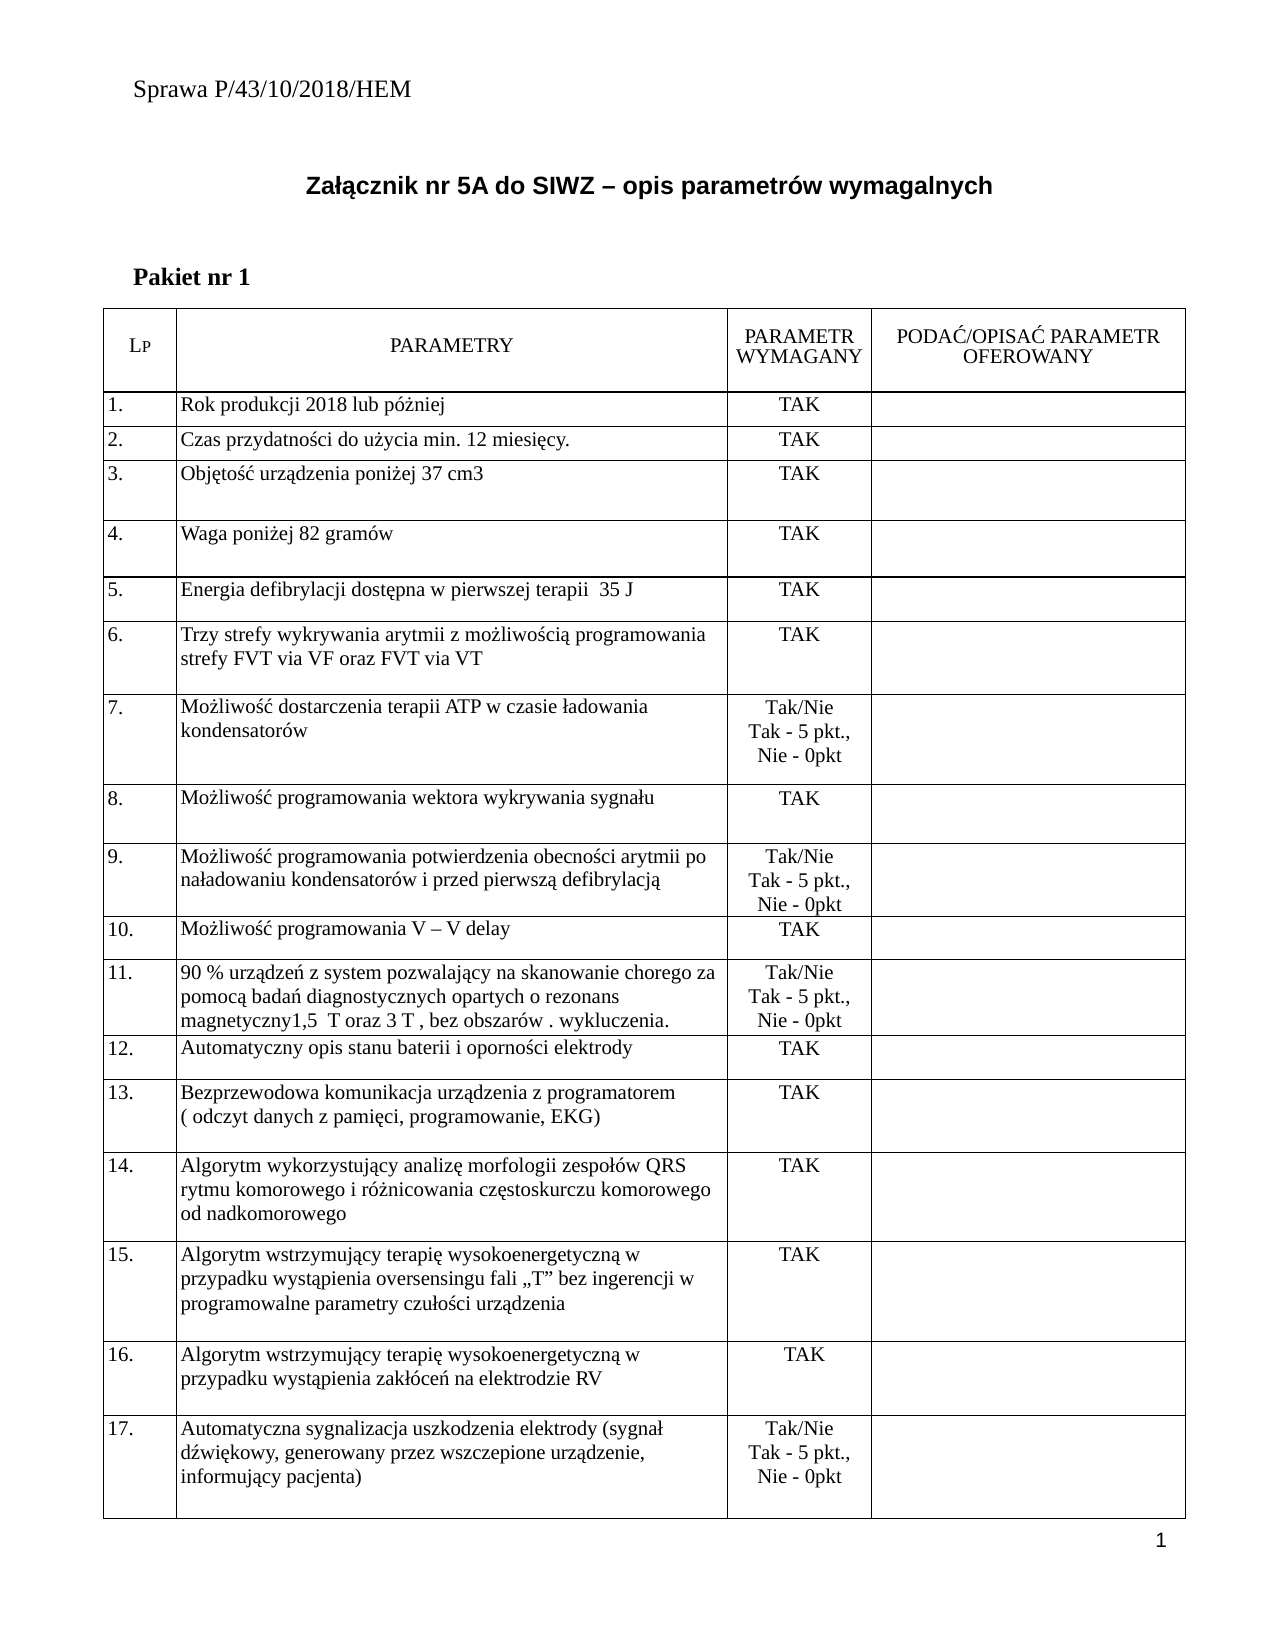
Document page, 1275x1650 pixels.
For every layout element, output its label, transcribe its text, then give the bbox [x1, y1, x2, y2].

table_cell Trzy strefy wykrywania arytmii z możliwością programowania strefy FVT via VF oraz FVT via VT [177, 622, 727, 694]
table_cell [872, 695, 1185, 784]
table_cell Tak/Nie Tak - 5 pkt., Nie - 0pkt [728, 960, 871, 1034]
table_cell Objętość urządzenia poniżej 37 cm3 [177, 461, 727, 520]
table_header PARAMETR WYMAGANY [728, 309, 871, 391]
table_cell TAK [728, 461, 871, 520]
table_cell 1. [104, 393, 176, 426]
table_cell [872, 785, 1185, 843]
table_cell 8. [104, 785, 176, 843]
table_cell 13. [104, 1080, 176, 1152]
table_cell Możliwość programowania V – V delay [177, 917, 727, 959]
table_cell [872, 427, 1185, 460]
table_cell Automatyczny opis stanu baterii i oporności elektrody [177, 1036, 727, 1079]
table_cell 16. [104, 1342, 176, 1415]
table_cell 12. [104, 1036, 176, 1079]
text Załącznik nr 5A do SIWZ – opis parametrów wymagalnych [133, 171, 1167, 200]
table_cell Rok produkcji 2018 lub póżniej [177, 393, 727, 426]
table_cell [872, 1416, 1185, 1518]
table_cell Automatyczna sygnalizacja uszkodzenia elektrody (sygnał dźwiękowy, generowany przez wszczepione urządzenie, informujący pacjenta) [177, 1416, 727, 1518]
table_cell TAK [728, 917, 871, 959]
table_cell Czas przydatności do użycia min. 12 miesięcy. [177, 427, 727, 460]
table_cell Waga poniżej 82 gramów [177, 521, 727, 576]
table_cell 9. [104, 844, 176, 916]
table_header PARAMETRY [177, 309, 727, 391]
table_cell Energia defibrylacji dostępna w pierwszej terapii 35 J [177, 578, 727, 621]
table_cell Możliwość programowania wektora wykrywania sygnału [177, 785, 727, 843]
table_cell Algorytm wstrzymujący terapię wysokoenergetyczną w przypadku wystąpienia zakłóceń na elektrodzie RV [177, 1342, 727, 1415]
table_cell Algorytm wykorzystujący analizę morfologii zespołów QRS rytmu komorowego i różnicowania częstoskurczu komorowego od nadkomorowego [177, 1153, 727, 1241]
table_cell TAK [728, 1036, 871, 1079]
table_cell TAK [728, 578, 871, 621]
table_cell 4. [104, 521, 176, 576]
table_cell [872, 960, 1185, 1034]
table_cell TAK [728, 427, 871, 460]
table_cell TAK [728, 393, 871, 426]
table_cell 11. [104, 960, 176, 1034]
table_cell Tak/Nie Tak - 5 pkt., Nie - 0pkt [728, 1416, 871, 1518]
table_cell [872, 521, 1185, 576]
table_cell 90 % urządzeń z system pozwalający na skanowanie chorego za pomocą badań diagnostycznych opartych o rezonans magnetyczny1,5 T oraz 3 T , bez obszarów . wykluczenia. [177, 960, 727, 1034]
table_cell 15. [104, 1242, 176, 1341]
table_cell [872, 393, 1185, 426]
table_header Lp [104, 309, 176, 391]
table_cell [872, 1153, 1185, 1241]
table_cell 5. [104, 578, 176, 621]
table_cell TAK [728, 1080, 871, 1152]
table_cell Tak/Nie Tak - 5 pkt., Nie - 0pkt [728, 695, 871, 784]
table_cell 6. [104, 622, 176, 694]
table_cell 7. [104, 695, 176, 784]
table_cell TAK [728, 622, 871, 694]
table_cell TAK [728, 1242, 871, 1341]
table_cell [872, 1080, 1185, 1152]
table_cell 3. [104, 461, 176, 520]
table_cell [872, 1242, 1185, 1341]
text Pakiet nr 1 [133, 262, 1167, 291]
table_cell [872, 578, 1185, 621]
table_cell Bezprzewodowa komunikacja urządzenia z programatorem ( odczyt danych z pamięci, programowanie, EKG) [177, 1080, 727, 1152]
table_cell [872, 1036, 1185, 1079]
table_header PODAĆ/OPISAĆ PARAMETR OFEROWANY [872, 309, 1185, 391]
table_cell [872, 1342, 1185, 1415]
table_cell Algorytm wstrzymujący terapię wysokoenergetyczną w przypadku wystąpienia oversensingu fali „T” bez ingerencji w programowalne parametry czułości urządzenia [177, 1242, 727, 1341]
table_cell [872, 622, 1185, 694]
table_cell Możliwość dostarczenia terapii ATP w czasie ładowania kondensatorów [177, 695, 727, 784]
table_cell TAK [728, 785, 871, 843]
table_cell TAK [728, 1153, 871, 1241]
table_cell [872, 917, 1185, 959]
table_cell 2. [104, 427, 176, 460]
table_cell 17. [104, 1416, 176, 1518]
table_cell [872, 461, 1185, 520]
table_cell [872, 844, 1185, 916]
table_cell TAK [728, 521, 871, 576]
table_cell Możliwość programowania potwierdzenia obecności arytmii po naładowaniu kondensatorów i przed pierwszą defibrylacją [177, 844, 727, 916]
table_cell 14. [104, 1153, 176, 1241]
table_cell TAK [728, 1342, 871, 1415]
table_cell 10. [104, 917, 176, 959]
